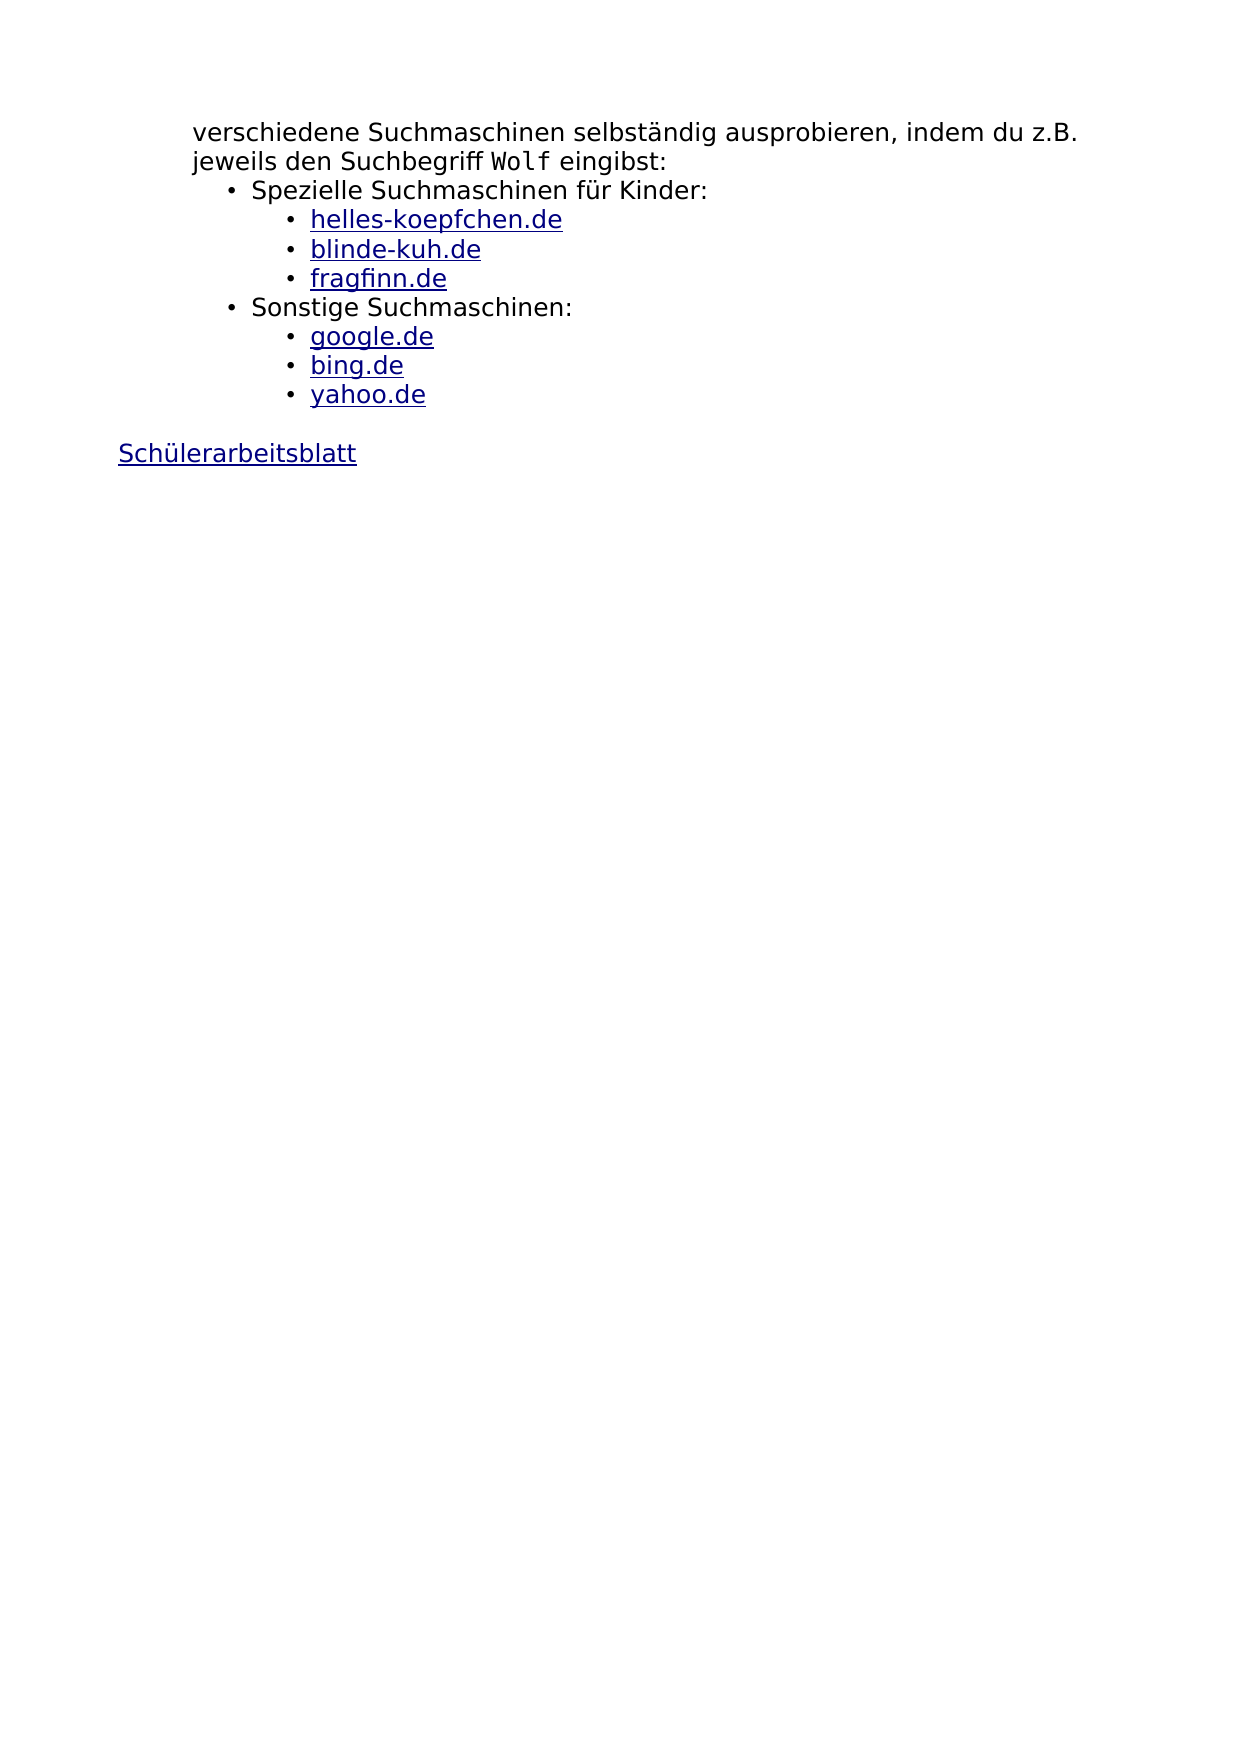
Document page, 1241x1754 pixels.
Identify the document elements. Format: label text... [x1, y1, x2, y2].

list bing.de [295, 351, 1122, 381]
list fragfinn.de [295, 264, 1122, 293]
list blinde-kuh.de [295, 235, 1122, 264]
list helles-koepfchen.de [295, 206, 1122, 235]
list verschiedene Suchmaschinen selbständig ausprobieren, indem du z.B. jeweils den Suchbegriff Wolf eingibst: [177, 118, 1122, 176]
text Schülerarbeitsblatt [118, 439, 1122, 468]
list yahoo.de [295, 381, 1122, 410]
list Sonstige Suchmaschinen: [236, 293, 1122, 322]
list Spezielle Suchmaschinen für Kinder: [236, 176, 1122, 206]
list google.de [295, 322, 1122, 351]
